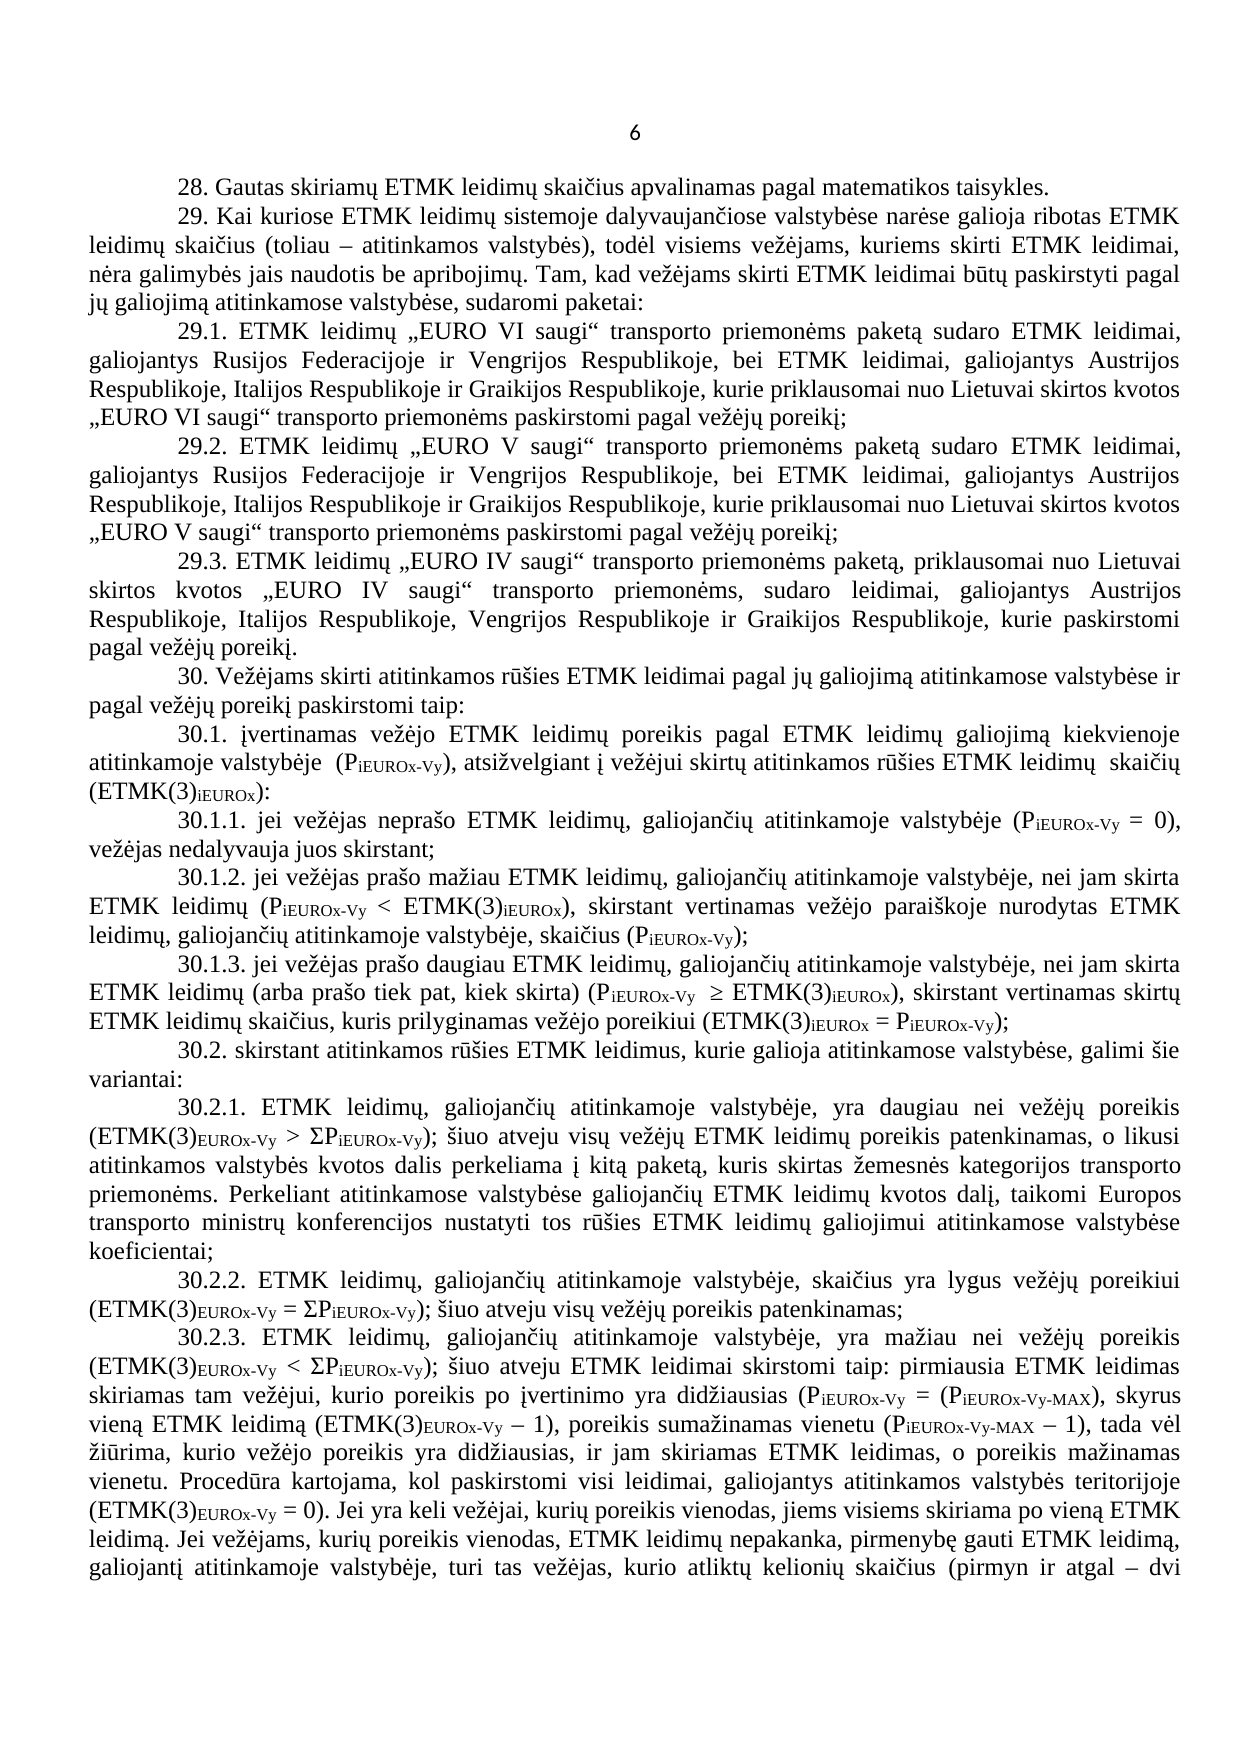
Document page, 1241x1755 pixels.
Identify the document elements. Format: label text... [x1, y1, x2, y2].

text 30.1.1. jei vežėjas neprašo ETMK leidimų, galiojančių atitinkamoje valstybėje (PiEUROx-Vy = 0), vežėjas nedalyvauja juos skirstant; [89, 805, 1181, 862]
text 30.1.2. jei vežėjas prašo mažiau ETMK leidimų, galiojančių atitinkamoje valstybėje, nei jam skirta ETMK leidimų (PiEUROx-Vy < ETMK(3)iEUROx), skirstant vertinamas vežėjo paraiškoje nurodytas ETMK leidimų, galiojančių atitinkamoje valstybėje, skaičius (PiEUROx-Vy); [89, 862, 1181, 949]
text 29.3. ETMK leidimų „EURO IV saugi“ transporto priemonėms paketą, priklausomai nuo Lietuvai skirtos kvotos „EURO IV saugi“ transporto priemonėms, sudaro leidimai, galiojantys Austrijos Respublikoje, Italijos Respublikoje, Vengrijos Respublikoje ir Graikijos Respublikoje, kurie paskirstomi pagal vežėjų poreikį. [89, 546, 1181, 661]
text 29. Kai kuriose ETMK leidimų sistemoje dalyvaujančiose valstybėse narėse galioja ribotas ETMK leidimų skaičius (toliau – atitinkamos valstybės), todėl visiems vežėjams, kuriems skirti ETMK leidimai, nėra galimybės jais naudotis be apribojimų. Tam, kad vežėjams skirti ETMK leidimai būtų paskirstyti pagal jų galiojimą atitinkamose valstybėse, sudaromi paketai: [89, 201, 1181, 316]
text 30.2.1. ETMK leidimų, galiojančių atitinkamoje valstybėje, yra daugiau nei vežėjų poreikis (ETMK(3)EUROx-Vy > ƩPiEUROx-Vy); šiuo atveju visų vežėjų ETMK leidimų poreikis patenkinamas, o likusi atitinkamos valstybės kvotos dalis perkeliama į kitą paketą, kuris skirtas žemesnės kategorijos transporto priemonėms. Perkeliant atitinkamose valstybėse galiojančių ETMK leidimų kvotos dalį, taikomi Europos transporto ministrų konferencijos nustatyti tos rūšies ETMK leidimų galiojimui atitinkamose valstybėse koeficientai; [89, 1092, 1181, 1265]
text 28. Gautas skiriamų ETMK leidimų skaičius apvalinamas pagal matematikos taisykles. [89, 172, 1181, 201]
text 30.2. skirstant atitinkamos rūšies ETMK leidimus, kurie galioja atitinkamose valstybėse, galimi šie variantai: [89, 1035, 1181, 1092]
text 29.1. ETMK leidimų „EURO VI saugi“ transporto priemonėms paketą sudaro ETMK leidimai, galiojantys Rusijos Federacijoje ir Vengrijos Respublikoje, bei ETMK leidimai, galiojantys Austrijos Respublikoje, Italijos Respublikoje ir Graikijos Respublikoje, kurie priklausomai nuo Lietuvai skirtos kvotos „EURO VI saugi“ transporto priemonėms paskirstomi pagal vežėjų poreikį; [89, 316, 1181, 431]
text 30.1. įvertinamas vežėjo ETMK leidimų poreikis pagal ETMK leidimų galiojimą kiekvienoje atitinkamoje valstybėje (PiEUROx-Vy), atsižvelgiant į vežėjui skirtų atitinkamos rūšies ETMK leidimų skaičių (ETMK(3)iEUROx): [89, 719, 1181, 805]
text 30.2.2. ETMK leidimų, galiojančių atitinkamoje valstybėje, skaičius yra lygus vežėjų poreikiui (ETMK(3)EUROx-Vy = ƩPiEUROx-Vy); šiuo atveju visų vežėjų poreikis patenkinamas; [89, 1265, 1181, 1322]
text 30.2.3. ETMK leidimų, galiojančių atitinkamoje valstybėje, yra mažiau nei vežėjų poreikis (ETMK(3)EUROx-Vy < ƩPiEUROx-Vy); šiuo atveju ETMK leidimai skirstomi taip: pirmiausia ETMK leidimas skiriamas tam vežėjui, kurio poreikis po įvertinimo yra didžiausias (PiEUROx-Vy = (PiEUROx-Vy-MAX), skyrus vieną ETMK leidimą (ETMK(3)EUROx-Vy – 1), poreikis sumažinamas vienetu (PiEUROx-Vy-MAX – 1), tada vėl žiūrima, kurio vežėjo poreikis yra didžiausias, ir jam skiriamas ETMK leidimas, o poreikis mažinamas vienetu. Procedūra kartojama, kol paskirstomi visi leidimai, galiojantys atitinkamos valstybės teritorijoje (ETMK(3)EUROx-Vy = 0). Jei yra keli vežėjai, kurių poreikis vienodas, jiems visiems skiriama po vieną ETMK leidimą. Jei vežėjams, kurių poreikis vienodas, ETMK leidimų nepakanka, pirmenybę gauti ETMK leidimą, galiojantį atitinkamoje valstybėje, turi tas vežėjas, kurio atliktų kelionių skaičius (pirmyn ir atgal – dvi [89, 1322, 1181, 1581]
text 30. Vežėjams skirti atitinkamos rūšies ETMK leidimai pagal jų galiojimą atitinkamose valstybėse ir pagal vežėjų poreikį paskirstomi taip: [89, 661, 1181, 719]
text 29.2. ETMK leidimų „EURO V saugi“ transporto priemonėms paketą sudaro ETMK leidimai, galiojantys Rusijos Federacijoje ir Vengrijos Respublikoje, bei ETMK leidimai, galiojantys Austrijos Respublikoje, Italijos Respublikoje ir Graikijos Respublikoje, kurie priklausomai nuo Lietuvai skirtos kvotos „EURO V saugi“ transporto priemonėms paskirstomi pagal vežėjų poreikį; [89, 431, 1181, 546]
text 30.1.3. jei vežėjas prašo daugiau ETMK leidimų, galiojančių atitinkamoje valstybėje, nei jam skirta ETMK leidimų (arba prašo tiek pat, kiek skirta) (PiEUROx-Vy ≥ ETMK(3)iEUROx), skirstant vertinamas skirtų ETMK leidimų skaičius, kuris prilyginamas vežėjo poreikiui (ETMK(3)iEUROx = PiEUROx-Vy); [89, 949, 1181, 1035]
